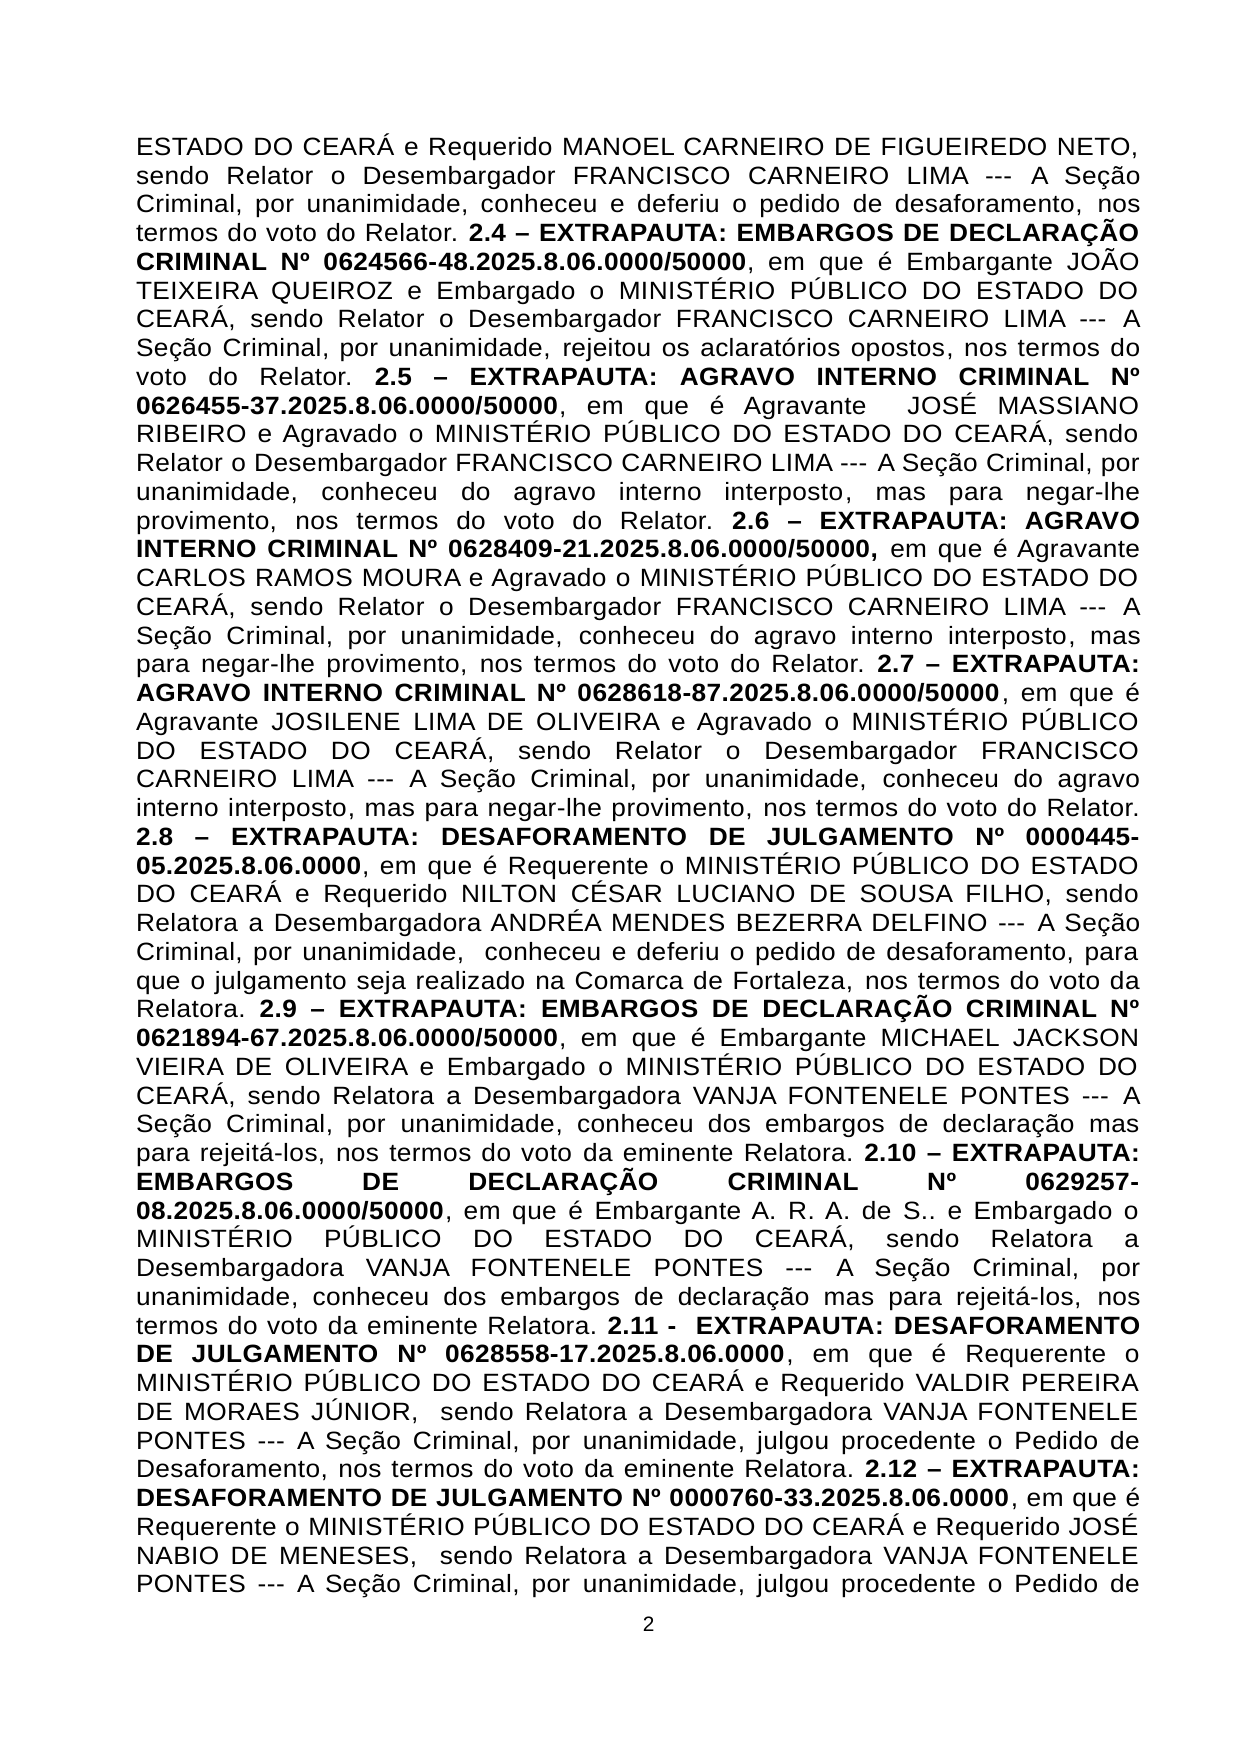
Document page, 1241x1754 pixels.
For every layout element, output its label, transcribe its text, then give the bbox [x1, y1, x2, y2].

list ESTADO DO CEARÁ e Requerido MANOEL CARNEIRO DE FIGUEIREDO NETO, sendo Relator o Desembargador FRANCISCO CARNEIRO LIMA --- A Seção Criminal, por unanimidade, conheceu e deferiu o pedido de desaforamento, nos termos do voto do Relator. 2.4 – EXTRAPAUTA: EMBARGOS DE DECLARAÇÃO CRIMINAL Nº 0624566-48.2025.8.06.0000/50000, em que é Embargante JOÃO TEIXEIRA QUEIROZ e Embargado o MINISTÉRIO PÚBLICO DO ESTADO DO CEARÁ, sendo Relator o Desembargador FRANCISCO CARNEIRO LIMA --- A Seção Criminal, por unanimidade, rejeitou os aclaratórios opostos, nos termos do voto do Relator. 2.5 – EXTRAPAUTA: AGRAVO INTERNO CRIMINAL Nº 0626455-37.2025.8.06.0000/50000, em que é Agravante JOSÉ MASSIANO RIBEIRO e Agravado o MINISTÉRIO PÚBLICO DO ESTADO DO CEARÁ, sendo Relator o Desembargador FRANCISCO CARNEIRO LIMA --- A Seção Criminal, por unanimidade, conheceu do agravo interno interposto, mas para negar-lhe provimento, nos termos do voto do Relator. 2.6 – EXTRAPAUTA: AGRAVO INTERNO CRIMINAL Nº 0628409-21.2025.8.06.0000/50000, em que é Agravante CARLOS RAMOS MOURA e Agravado o MINISTÉRIO PÚBLICO DO ESTADO DO CEARÁ, sendo Relator o Desembargador FRANCISCO CARNEIRO LIMA --- A Seção Criminal, por unanimidade, conheceu do agravo interno interposto, mas para negar-lhe provimento, nos termos do voto do Relator. 2.7 – EXTRAPAUTA: AGRAVO INTERNO CRIMINAL Nº 0628618-87.2025.8.06.0000/50000, em que é Agravante JOSILENE LIMA DE OLIVEIRA e Agravado o MINISTÉRIO PÚBLICO DO ESTADO DO CEARÁ, sendo Relator o Desembargador FRANCISCO CARNEIRO LIMA --- A Seção Criminal, por unanimidade, conheceu do agravo interno interposto, mas para negar-lhe provimento, nos termos do voto do Relator. 2.8 – EXTRAPAUTA: DESAFORAMENTO DE JULGAMENTO Nº 0000445-05.2025.8.06.0000, em que é Requerente o MINISTÉRIO PÚBLICO DO ESTADO DO CEARÁ e Requerido NILTON CÉSAR LUCIANO DE SOUSA FILHO, sendo Relatora a Desembargadora ANDRÉA MENDES BEZERRA DELFINO --- A Seção Criminal, por unanimidade, conheceu e deferiu o pedido de desaforamento, para que o julgamento seja realizado na Comarca de Fortaleza, nos termos do voto da Relatora. 2.9 – EXTRAPAUTA: EMBARGOS DE DECLARAÇÃO CRIMINAL Nº 0621894-67.2025.8.06.0000/50000, em que é Embargante MICHAEL JACKSON VIEIRA DE OLIVEIRA e Embargado o MINISTÉRIO PÚBLICO DO ESTADO DO CEARÁ, sendo Relatora a Desembargadora VANJA FONTENELE PONTES --- A Seção Criminal, por unanimidade, conheceu dos embargos de declaração mas para rejeitá-los, nos termos do voto da eminente Relatora. 2.10 – EXTRAPAUTA: EMBARGOS DE DECLARAÇÃO CRIMINAL Nº 0629257-08.2025.8.06.0000/50000, em que é Embargante A. R. A. de S.. e Embargado o MINISTÉRIO PÚBLICO DO ESTADO DO CEARÁ, sendo Relatora a Desembargadora VANJA FONTENELE PONTES --- A Seção Criminal, por unanimidade, conheceu dos embargos de declaração mas para rejeitá-los, nos termos do voto da eminente Relatora. 2.11 - EXTRAPAUTA: DESAFORAMENTO DE JULGAMENTO Nº 0628558-17.2025.8.06.0000, em que é Requerente o MINISTÉRIO PÚBLICO DO ESTADO DO CEARÁ e Requerido VALDIR PEREIRA DE MORAES JÚNIOR, sendo Relatora a Desembargadora VANJA FONTENELE PONTES --- A Seção Criminal, por unanimidade, julgou procedente o Pedido de Desaforamento, nos termos do voto da eminente Relatora. 2.12 – EXTRAPAUTA: DESAFORAMENTO DE JULGAMENTO Nº 0000760-33.2025.8.06.0000, em que é Requerente o MINISTÉRIO PÚBLICO DO ESTADO DO CEARÁ e Requerido JOSÉ NABIO DE MENESES, sendo Relatora a Desembargadora VANJA FONTENELE PONTES --- A Seção Criminal, por unanimidade, julgou procedente o Pedido de [136, 132, 1140, 1598]
